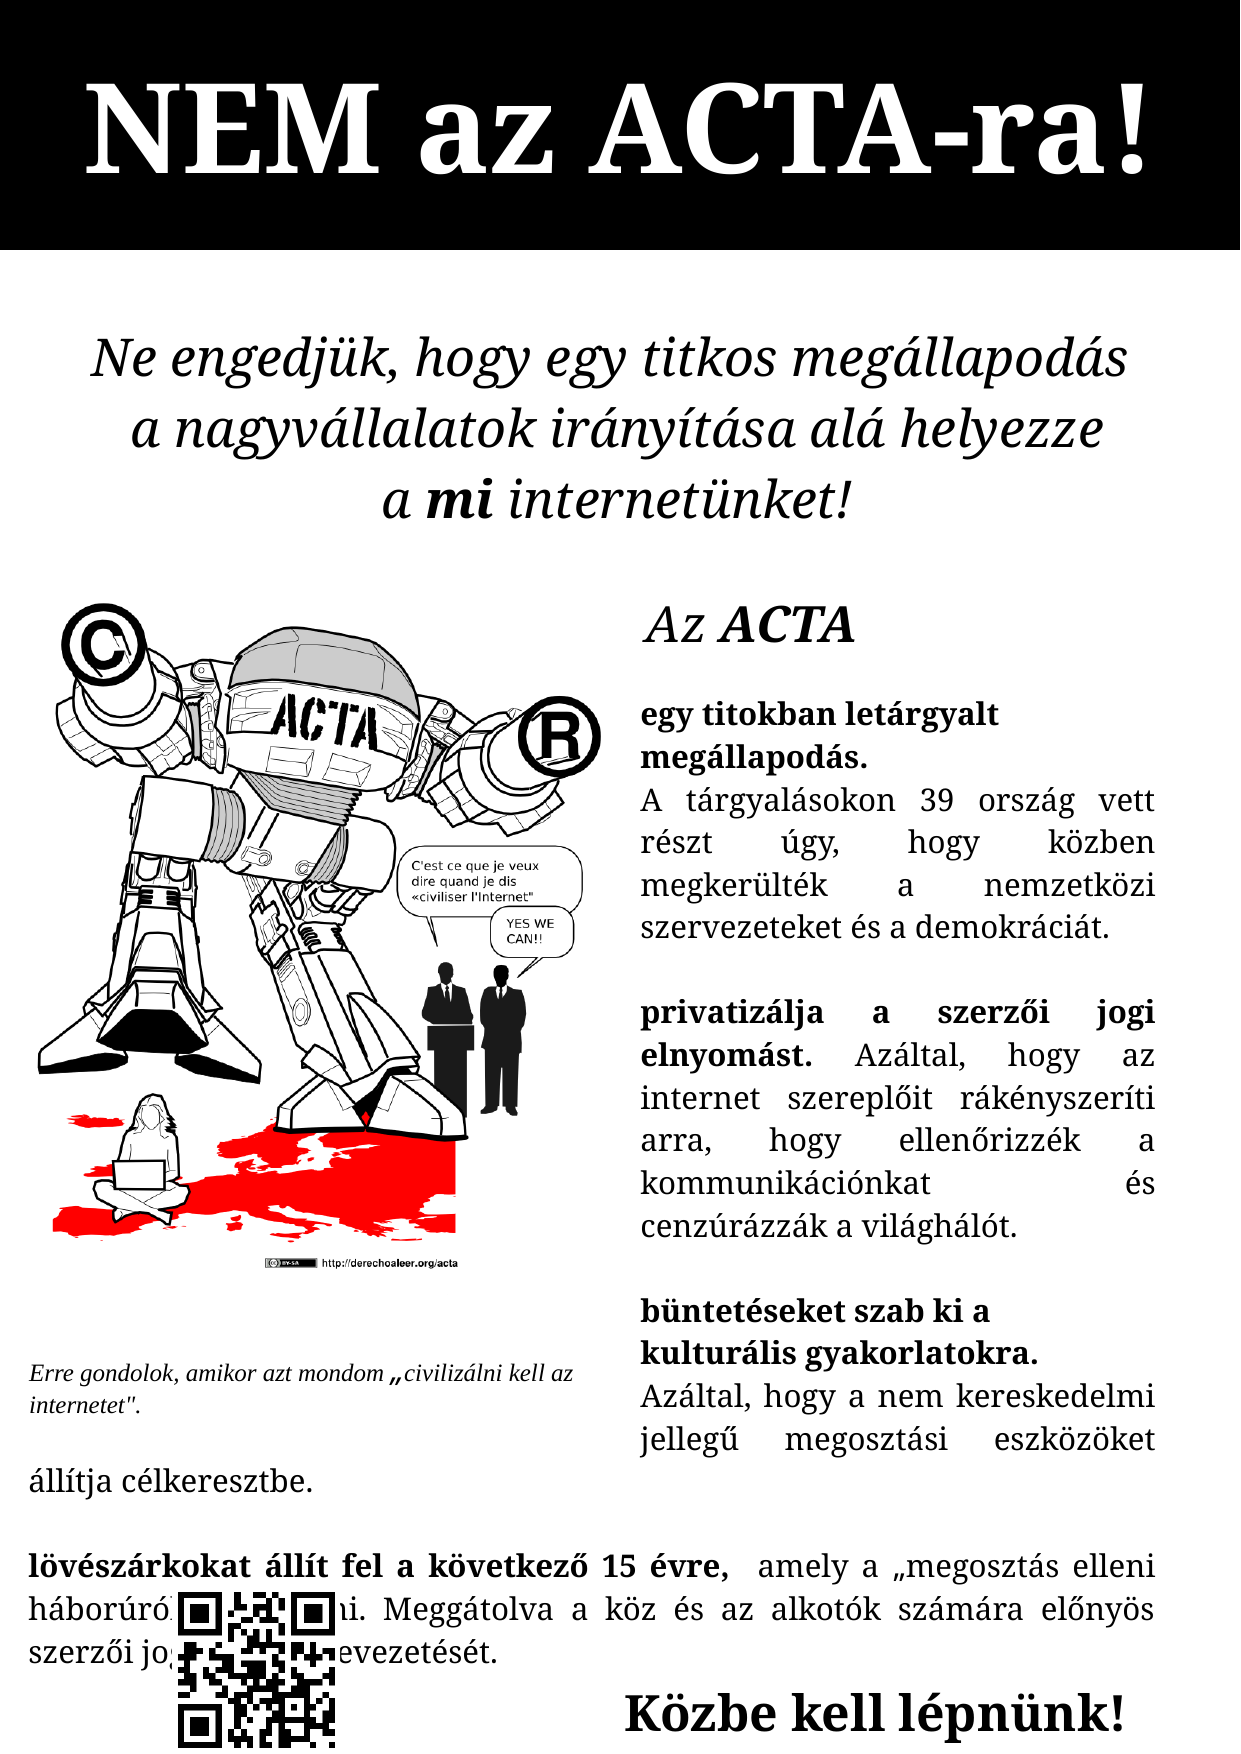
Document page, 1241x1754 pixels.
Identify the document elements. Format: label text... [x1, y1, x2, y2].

text Az ACTA [613, 584, 1214, 658]
text a nagyvállalatok irányítása alá helyezze [0, 392, 1240, 462]
table_header [0, 1672, 171, 1752]
text [0, 584, 29, 658]
text privatizálja a szerzői jogi elnyomást. Azáltal, hogy az internet szereplőit rákényszeríti arra, hogy ellenőrizzék a kommunikációnkat és cenzúrázzák a világhálót. [613, 991, 1156, 1246]
picture [171, 1585, 341, 1754]
text Ne engedjük, hogy egy titkos megállapodás [0, 321, 1240, 392]
table_header [341, 1672, 512, 1752]
table_header Közbe kell lépnünk! [512, 1672, 1240, 1752]
text A tárgyalásokon 39 ország vett részt úgy, hogy közben megkerülték a nemzetközi szervezeteket és a demokráciát. [613, 777, 1156, 948]
text lövészárkokat állít fel a következő 15 évre, amely a „megosztás elleni háborúról” fog szólni. Meggátolva a köz és az alkotók számára előnyös szerzői jogi reform bevezetését. [28, 1544, 1156, 1672]
text a mi internetünket! [0, 462, 1240, 533]
picture [29, 578, 613, 1265]
text Erre gondolok, amikor azt mondom „civilizálni kell az internetet". [29, 1265, 612, 1419]
text büntetéseket szab ki a kulturális gyakorlatokra. [612, 1289, 1156, 1374]
text NEM az ACTA-ra! [0, 40, 1240, 210]
text egy titokban letárgyalt megállapodás. [613, 692, 1156, 777]
text Azáltal, hogy a nem kereskedelmi jellegű megosztási eszközöket állítja célkeresztbe. [28, 1374, 1156, 1502]
